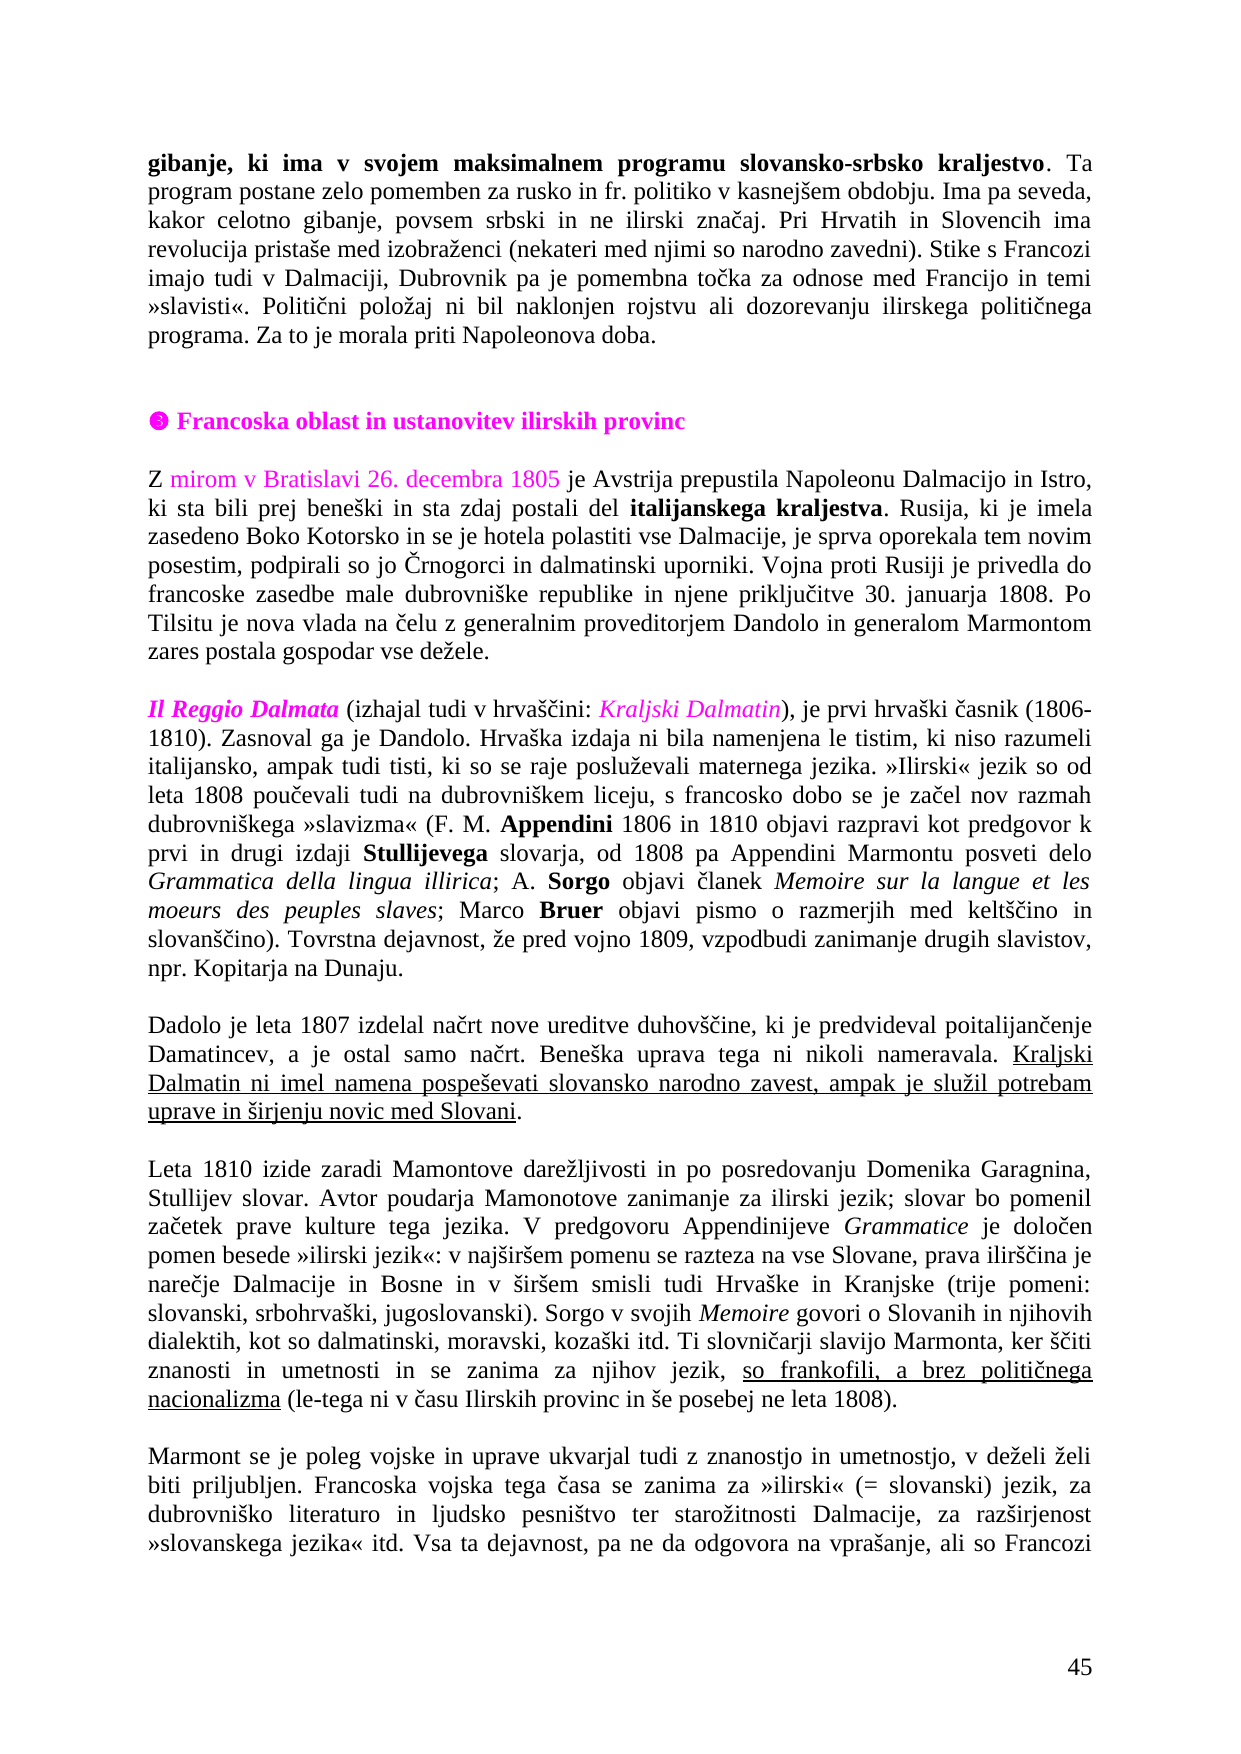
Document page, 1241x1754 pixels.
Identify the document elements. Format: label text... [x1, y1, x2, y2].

text Dadolo je leta 1807 izdelal načrt nove ureditve duhovščine, ki je predvideval poitalijančenje Damatincev, a je ostal samo načrt. Beneška uprava tega ni nikoli nameravala. Kraljski Dalmatin ni imel namena pospeševati slovansko narodno zavest, ampak je služil potrebam [148, 1010, 1093, 1093]
text Il Reggio Dalmata (izhajal tudi v hrvaščini: Kraljski Dalmatin), je prvi hrvaški časnik (1806-1810). Zasnoval ga je Dandolo. Hrvaška izdaja ni bila namenjena le tistim, ki niso razumeli italijansko, ampak tudi tisti, ki so se raje posluževali maternega jezika. »Ilirski« jezik so od leta 1808 poučevali tudi na dubrovniškem liceju, s francosko dobo se je začel nov razmah dubrovniškega »slavizma« (F. M. Appendini 1806 in 1810 objavi razpravi kot predgovor k prvi in drugi izdaji Stullijevega slovarja, od 1808 pa Appendini Marmontu posveti delo Grammatica della lingua illirica; A. Sorgo objavi članek Memoire sur la langue et les moeurs des peuples slaves; Marco Bruer objavi pismo o razmerjih med keltščino in slovanščino). Tovrstna dejavnost, že pred vojno 1809, vzpodbudi zanimanje drugih slavistov, npr. Kopitarja na Dunaju. [148, 694, 1093, 981]
text  Francoska oblast in ustanovitev ilirskih provinc [148, 406, 1093, 435]
text Z mirom v Bratislavi 26. decembra 1805 je Avstrija prepustila Napoleonu Dalmacijo in Istro, ki sta bili prej beneški in sta zdaj postali del italijanskega kraljestva. Rusija, ki je imela zasedeno Boko Kotorsko in se je hotela polastiti vse Dalmacije, je sprva oporekala tem novim posestim, podpirali so jo Črnogorci in dalmatinski uporniki. Vojna proti Rusiji je privedla do francoske zasedbe male dubrovniške republike in njene priključitve 30. januarja 1808. Po Tilsitu je nova vlada na čelu z generalnim proveditorjem Dandolo in generalom Marmontom zares postala gospodar vse dežele. [148, 464, 1093, 665]
text uprave in širjenju novic med Slovani. [148, 1094, 1093, 1125]
text gibanje, ki ima v svojem maksimalnem programu slovansko-srbsko kraljestvo. Ta program postane zelo pomemben za rusko in fr. politiko v kasnejšem obdobju. Ima pa seveda, kakor celotno gibanje, povsem srbski in ne ilirski značaj. Pri Hrvatih in Slovencih ima revolucija pristaše med izobraženci (nekateri med njimi so narodno zavedni). Stike s Francozi imajo tudi v Dalmaciji, Dubrovnik pa je pomembna točka za odnose med Francijo in temi »slavisti«. Politični položaj ni bil naklonjen rojstvu ali dozorevanju ilirskega političnega programa. Za to je morala priti Napoleonova doba. [148, 148, 1093, 349]
text Marmont se je poleg vojske in uprave ukvarjal tudi z znanostjo in umetnostjo, v deželi želi biti priljubljen. Francoska vojska tega časa se zanima za »ilirski« (= slovanski) jezik, za dubrovniško literaturo in ljudsko pesništvo ter starožitnosti Dalmacije, za razširjenost »slovanskega jezika« itd. Vsa ta dejavnost, pa ne da odgovora na vprašanje, ali so Francozi [148, 1441, 1093, 1556]
text Leta 1810 izide zaradi Mamontove darežljivosti in po posredovanju Domenika Garagnina, Stullijev slovar. Avtor poudarja Mamonotove zanimanje za ilirski jezik; slovar bo pomenil začetek prave kulture tega jezika. V predgovoru Appendinijeve Grammatice je določen pomen besede »ilirski jezik«: v najširšem pomenu se razteza na vse Slovane, prava ilirščina je narečje Dalmacije in Bosne in v širšem smisli tudi Hrvaške in Kranjske (trije pomeni: slovanski, srbohrvaški, jugoslovanski). Sorgo v svojih Memoire govori o Slovanih in njihovih dialektih, kot so dalmatinski, moravski, kozaški itd. Ti slovničarji slavijo Marmonta, ker ščiti znanosti in umetnosti in se zanima za njihov jezik, so frankofili, a brez političnega nacionalizma (le-tega ni v času Ilirskih provinc in še posebej ne leta 1808). [148, 1154, 1093, 1413]
